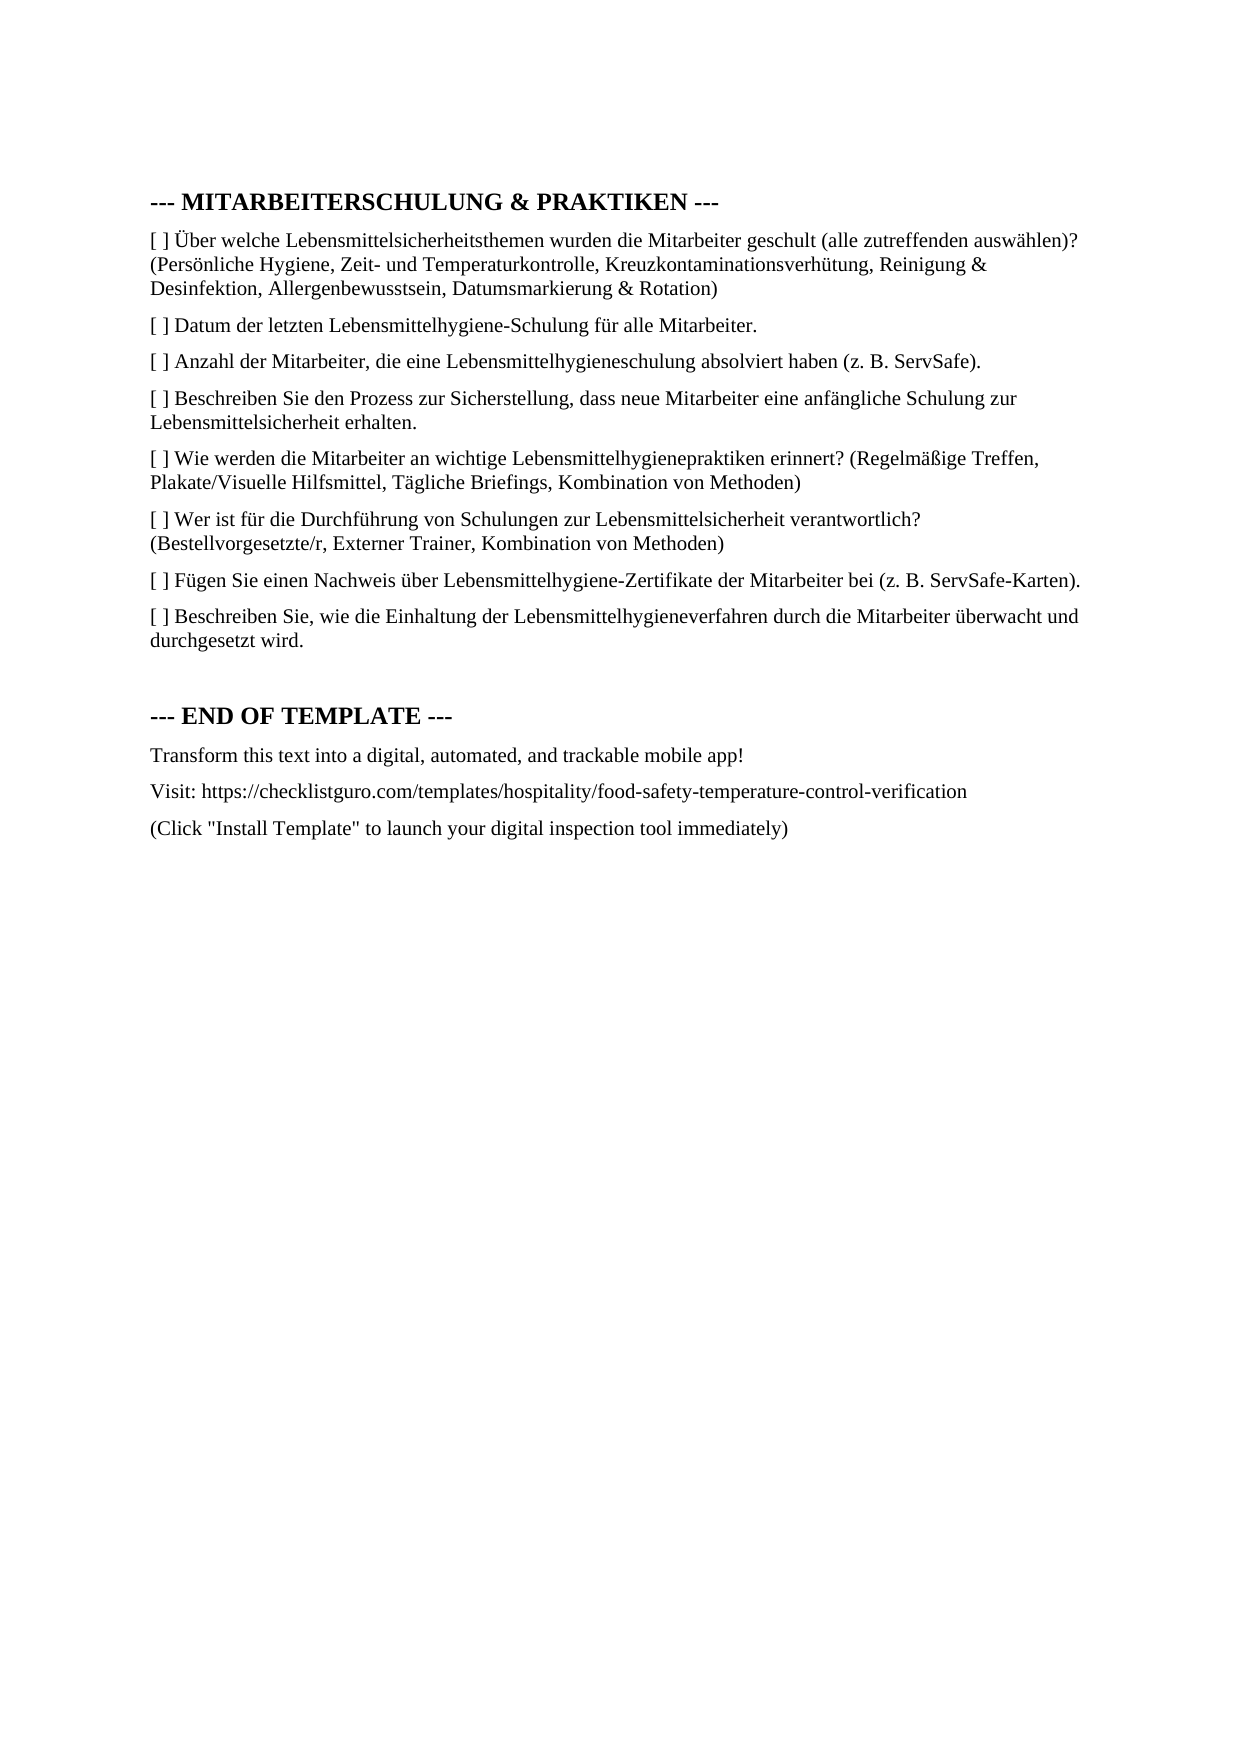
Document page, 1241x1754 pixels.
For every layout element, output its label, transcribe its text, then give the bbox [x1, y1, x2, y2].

text [ ] Wer ist für die Durchführung von Schulungen zur Lebensmittelsicherheit verantwortlich? (Bestellvorgesetzte/r, Externer Trainer, Kombination von Methoden) [150, 507, 1090, 555]
text Visit: https://checklistguro.com/templates/hospitality/food-safety-temperature-control-verification [150, 779, 1090, 803]
text --- MITARBEITERSCHULUNG & PRAKTIKEN --- [150, 187, 1090, 215]
text --- END OF TEMPLATE --- [150, 701, 1090, 730]
text [ ] Datum der letzten Lebensmittelhygiene-Schulung für alle Mitarbeiter. [150, 312, 1090, 337]
text [ ] Über welche Lebensmittelsicherheitsthemen wurden die Mitarbeiter geschult (alle zutreffenden auswählen)? (Persönliche Hygiene, Zeit- und Temperaturkontrolle, Kreuzkontaminationsverhütung, Reinigung & Desinfektion, Allergenbewusstsein, Datumsmarkierung & Rotation) [150, 228, 1090, 300]
text [ ] Anzahl der Mitarbeiter, die eine Lebensmittelhygieneschulung absolviert haben (z. B. ServSafe). [150, 349, 1090, 373]
text (Click "Install Template" to launch your digital inspection tool immediately) [150, 816, 1090, 840]
text Transform this text into a digital, automated, and trackable mobile app! [150, 742, 1090, 767]
text [ ] Fügen Sie einen Nachweis über Lebensmittelhygiene-Zertifikate der Mitarbeiter bei (z. B. ServSafe-Karten). [150, 567, 1090, 592]
text [ ] Beschreiben Sie den Prozess zur Sicherstellung, dass neue Mitarbeiter eine anfängliche Schulung zur Lebensmittelsicherheit erhalten. [150, 386, 1090, 434]
text [ ] Beschreiben Sie, wie die Einhaltung der Lebensmittelhygieneverfahren durch die Mitarbeiter überwacht und durchgesetzt wird. [150, 604, 1090, 652]
text [ ] Wie werden die Mitarbeiter an wichtige Lebensmittelhygienepraktiken erinnert? (Regelmäßige Treffen, Plakate/Visuelle Hilfsmittel, Tägliche Briefings, Kombination von Methoden) [150, 446, 1090, 494]
